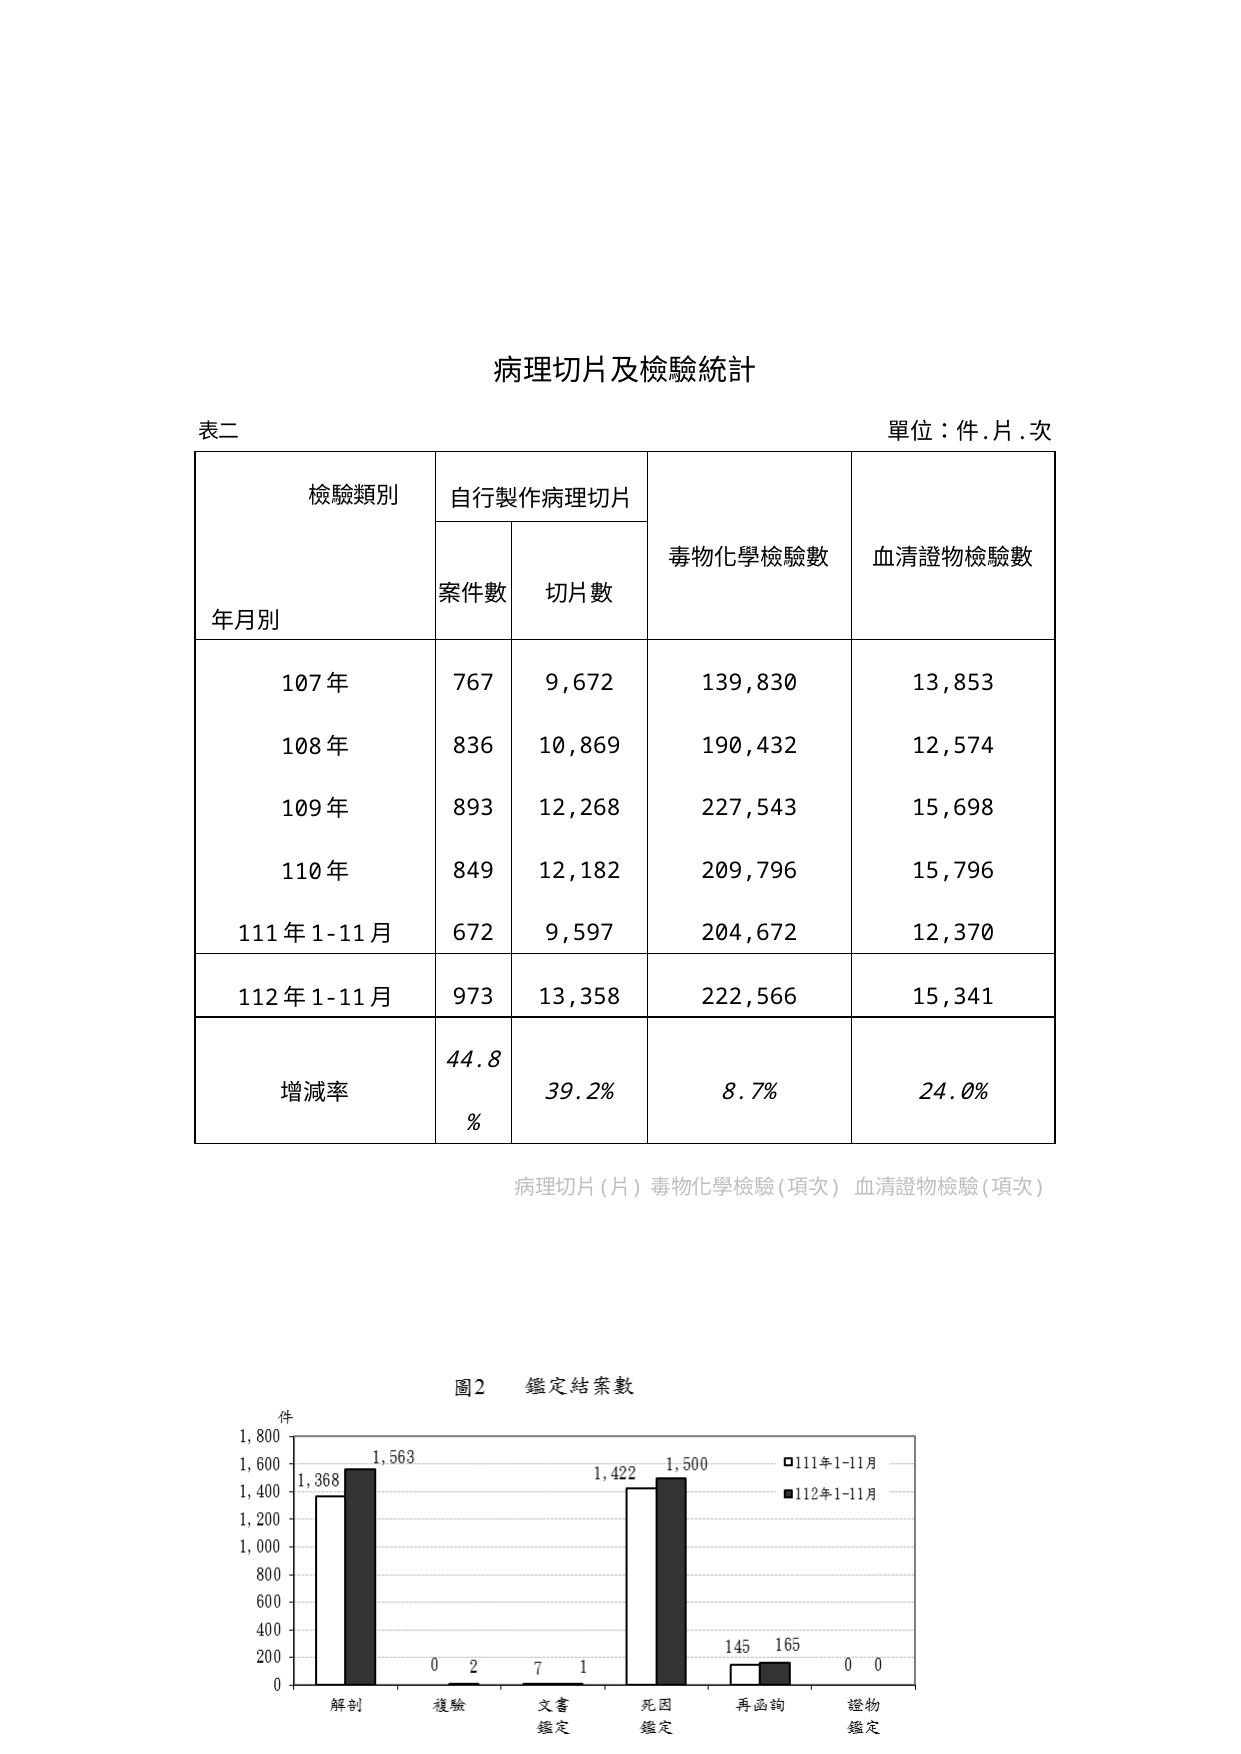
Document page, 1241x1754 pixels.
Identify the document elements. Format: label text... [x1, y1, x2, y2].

table_cell 切片數 [512, 522, 647, 639]
table_cell [435, 388, 511, 451]
table_cell 107年 [196, 640, 435, 703]
table_cell [511, 1331, 647, 1352]
table_cell 13,853 [852, 640, 1054, 703]
table_cell [195, 1269, 435, 1331]
table_header [198, 1456, 236, 1518]
table_cell [851, 1206, 1055, 1268]
table_cell [195, 1206, 435, 1268]
table_cell 15,341 [852, 954, 1054, 1016]
table_cell 24.0% [852, 1018, 1054, 1142]
table_cell [934, 1394, 1055, 1581]
table_cell 139,830 [648, 640, 851, 703]
table_cell 108年 [196, 703, 435, 765]
table_cell 222,566 [648, 954, 851, 1016]
table_cell 毒物化學檢驗數 [648, 452, 851, 639]
table_cell 病理切片(片) [511, 1144, 647, 1206]
table_cell 8.7% [648, 1018, 851, 1142]
table_cell 836 [436, 703, 511, 765]
table_cell 190,432 [648, 703, 851, 765]
table_cell 10,869 [512, 703, 647, 765]
table_cell [647, 388, 851, 451]
table_cell [647, 1269, 851, 1331]
table_cell 9,672 [512, 640, 647, 703]
table_cell [195, 1394, 236, 1581]
table_cell 12,370 [852, 890, 1054, 953]
table_cell 111年1-11月 [196, 890, 435, 953]
table_cell 672 [436, 890, 511, 953]
table_cell [647, 1206, 851, 1268]
table_cell 增減率 [196, 1018, 435, 1142]
table_cell 849 [436, 828, 511, 890]
table_cell 110年 [196, 828, 435, 890]
table_cell [435, 1206, 511, 1268]
table_cell 39.2% [512, 1018, 647, 1142]
table_cell [647, 1331, 851, 1352]
table_cell 血清證物檢驗(項次) [851, 1144, 1055, 1206]
table_cell [435, 1269, 511, 1331]
table_cell 15,796 [852, 828, 1054, 890]
table_cell [195, 1331, 435, 1393]
table_cell [511, 1206, 647, 1268]
table_cell 893 [436, 765, 511, 828]
table_cell 案件數 [436, 522, 511, 639]
table_cell 單位：件.片.次 [851, 388, 1055, 451]
table_cell 109年 [196, 765, 435, 828]
table_cell 227,543 [648, 765, 851, 828]
table_cell [511, 1269, 647, 1331]
table_cell 15,698 [852, 765, 1054, 828]
table_cell 12,268 [512, 765, 647, 828]
table_cell [511, 388, 647, 451]
table_cell 44.8% [436, 1018, 511, 1142]
table_cell 204,672 [648, 890, 851, 953]
table_cell [195, 1144, 435, 1206]
table_cell 767 [436, 640, 511, 703]
table_cell 12,182 [512, 828, 647, 890]
table_cell 112年1-11月 [196, 954, 435, 1016]
table_cell 12,574 [852, 703, 1054, 765]
table_cell [851, 1269, 1055, 1331]
table_cell 9,597 [512, 890, 647, 953]
table_cell 毒物化學檢驗(項次) [647, 1144, 851, 1206]
table_cell [851, 1331, 1055, 1393]
table_cell 表二 [195, 388, 435, 451]
table_header 病理切片及檢驗統計 [195, 318, 1055, 388]
table_cell 自行製作病理切片 [436, 452, 647, 521]
table_cell 檢驗類別 年月別 [196, 452, 435, 639]
table_cell [435, 1144, 511, 1206]
table_cell 973 [436, 954, 511, 1016]
table_cell 209,796 [648, 828, 851, 890]
table_cell 13,358 [512, 954, 647, 1016]
table_cell [435, 1331, 511, 1352]
table_cell 血清證物檢驗數 [852, 452, 1054, 639]
